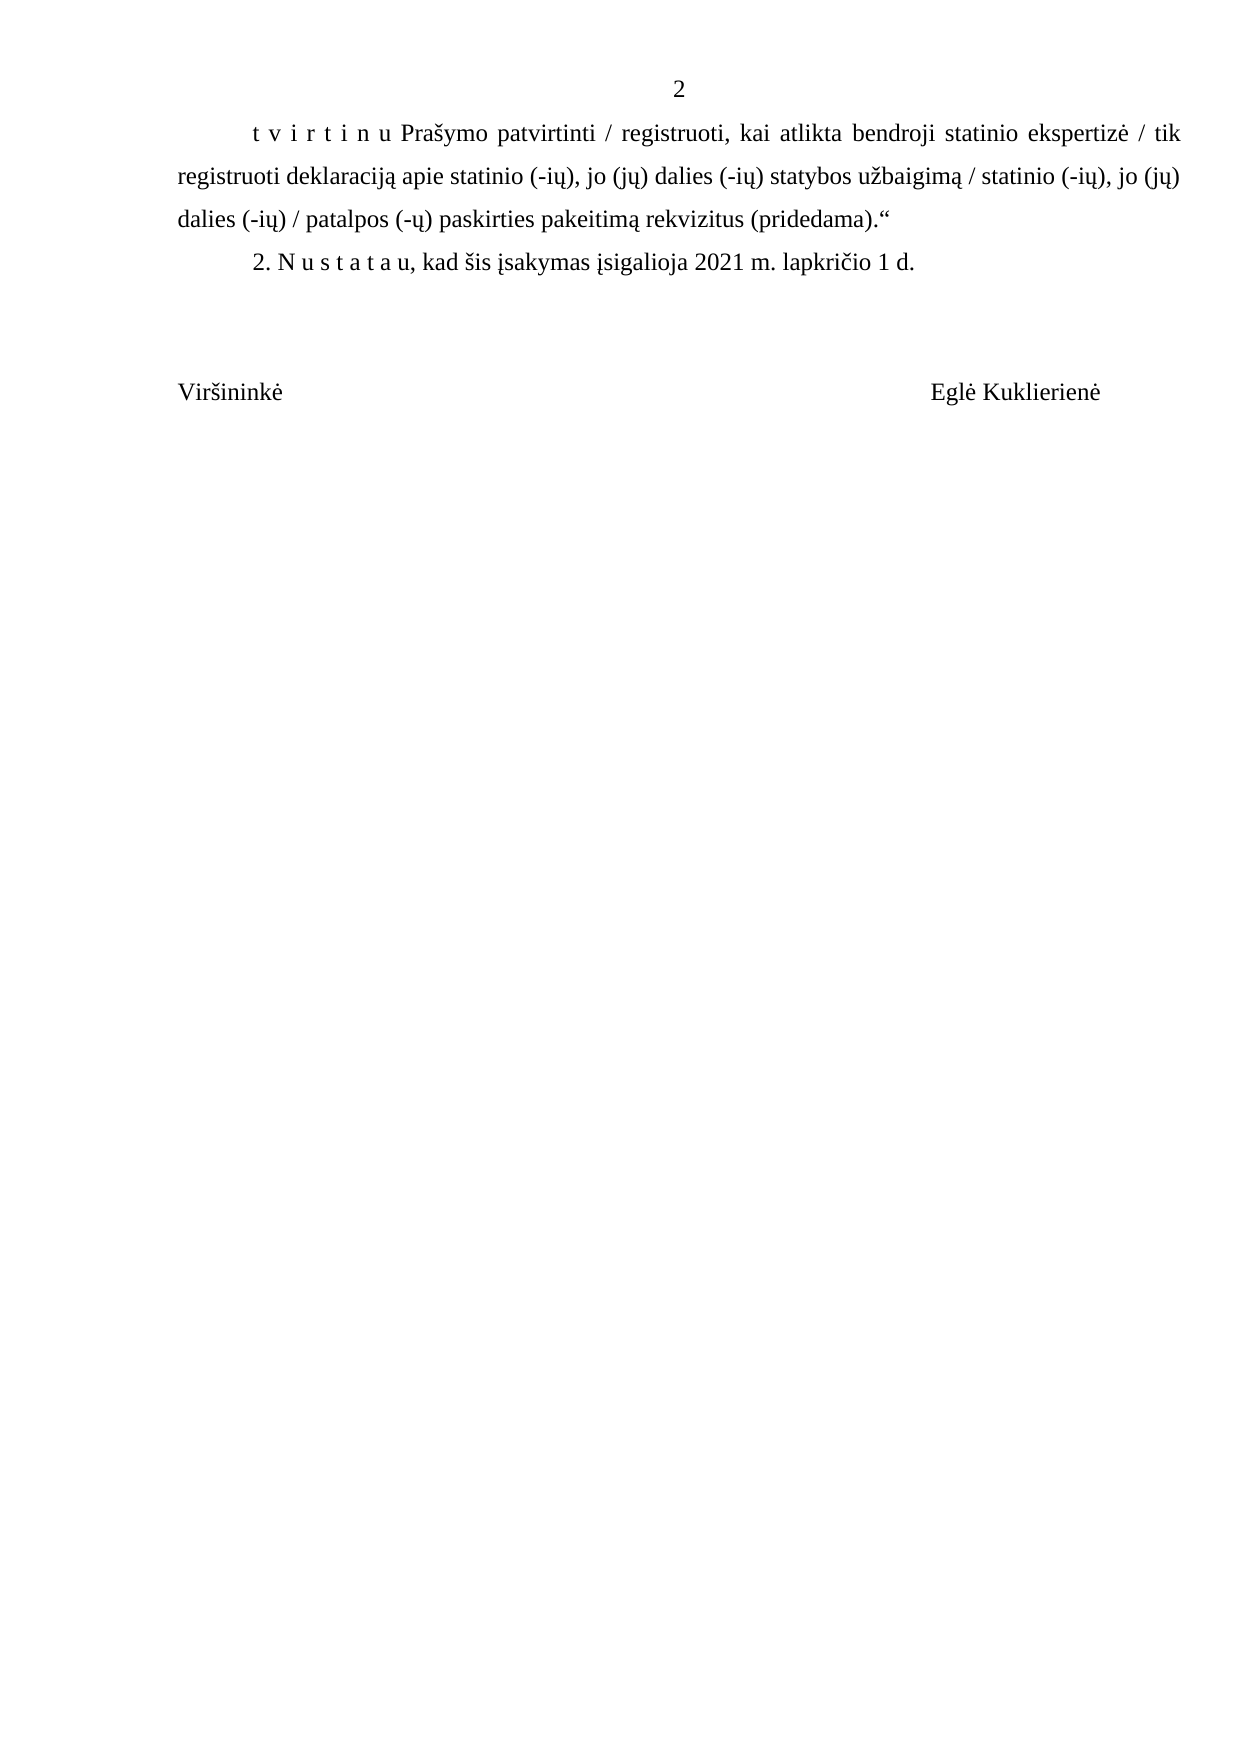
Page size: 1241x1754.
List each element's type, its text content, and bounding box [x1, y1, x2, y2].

text 2. N u s t a t a u, kad šis įsakymas įsigalioja 2021 m. lapkričio 1 d. [177, 247, 1181, 276]
text Viršininkė Eglė Kuklierienė [177, 377, 1181, 406]
text t v i r t i n u Prašymo patvirtinti / registruoti, kai atlikta bendroji statinio ekspertizė / tik registruoti deklaraciją apie statinio (-ių), jo (jų) dalies (-ių) statybos užbaigimą / statinio (-ių), jo (jų) dalies (-ių) / patalpos (-ų) paskirties pakeitimą rekvizitus (pridedama).“ [177, 118, 1181, 233]
